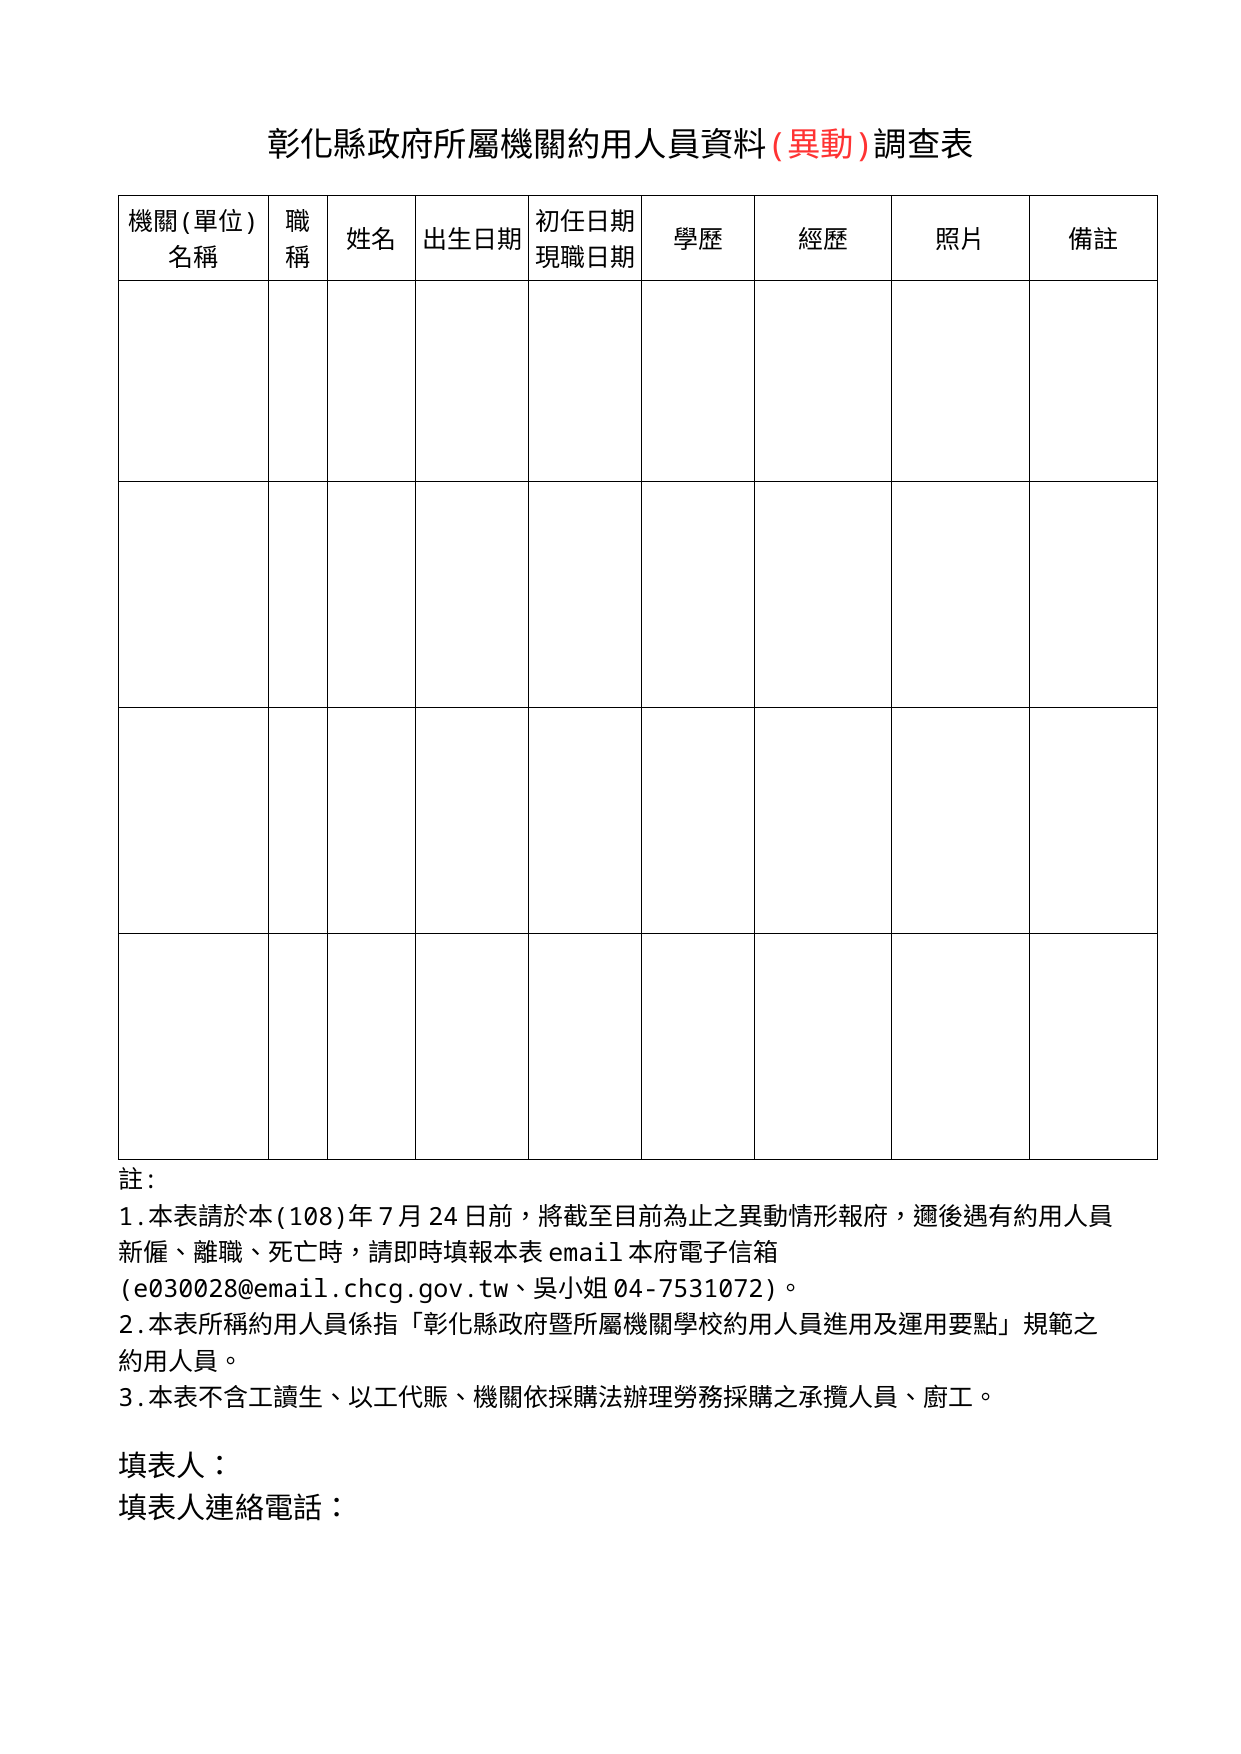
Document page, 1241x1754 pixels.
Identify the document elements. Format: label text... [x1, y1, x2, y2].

table_cell [892, 708, 1029, 933]
table_cell [269, 708, 327, 933]
text 3.本表不含工讀生、以工代賑、機關依採購法辦理勞務採購之承攬人員、廚工。 [118, 1377, 1122, 1413]
table_cell [755, 281, 891, 481]
table_header 機關(單位)名稱 [119, 196, 268, 280]
table_cell [416, 281, 528, 481]
table_cell [269, 482, 327, 707]
table_cell [892, 281, 1029, 481]
table_header 學歷 [642, 196, 754, 280]
table_cell [892, 482, 1029, 707]
text 填表人連絡電話： [118, 1484, 1122, 1527]
table_cell [529, 482, 641, 707]
table_cell [119, 281, 268, 481]
table_cell [328, 708, 415, 933]
table_header 備註 [1030, 196, 1157, 280]
table_cell [119, 934, 268, 1159]
text 彰化縣政府所屬機關約用人員資料(異動)調查表 [118, 118, 1122, 167]
table_cell [328, 934, 415, 1159]
table_header 職稱 [269, 196, 327, 280]
text 填表人： [118, 1442, 1122, 1484]
table_cell [755, 482, 891, 707]
table_cell [642, 934, 754, 1159]
table_cell [1030, 281, 1157, 481]
table_cell [119, 708, 268, 933]
table_header 出生日期 [416, 196, 528, 280]
table_cell [755, 708, 891, 933]
table_cell [328, 281, 415, 481]
table_cell [328, 482, 415, 707]
table_cell [755, 934, 891, 1159]
table_cell [416, 934, 528, 1159]
text 2.本表所稱約用人員係指「彰化縣政府暨所屬機關學校約用人員進用及運用要點」規範之約用人員。 [118, 1305, 1122, 1377]
table_cell [416, 482, 528, 707]
table_cell [529, 934, 641, 1159]
table_header 初任日期 現職日期 [529, 196, 641, 280]
table_cell [642, 482, 754, 707]
table_header 姓名 [328, 196, 415, 280]
table_cell [892, 934, 1029, 1159]
text 1.本表請於本(108)年7月24日前，將截至目前為止之異動情形報府，邇後遇有約用人員新僱、離職、死亡時，請即時填報本表email本府電子信箱(e030028@email.chcg.gov.tw、吳小姐04-7531072)。 [118, 1196, 1122, 1305]
table_header 經歷 [755, 196, 891, 280]
table_cell [119, 482, 268, 707]
table_cell [1030, 482, 1157, 707]
table_cell [529, 281, 641, 481]
table_cell [269, 281, 327, 481]
table_header 照片 [892, 196, 1029, 280]
table_cell [269, 934, 327, 1159]
table_cell [642, 281, 754, 481]
table_cell [416, 708, 528, 933]
text 註: [118, 1160, 1122, 1196]
table_cell [642, 708, 754, 933]
table_cell [1030, 708, 1157, 933]
table_cell [1030, 934, 1157, 1159]
table_cell [529, 708, 641, 933]
